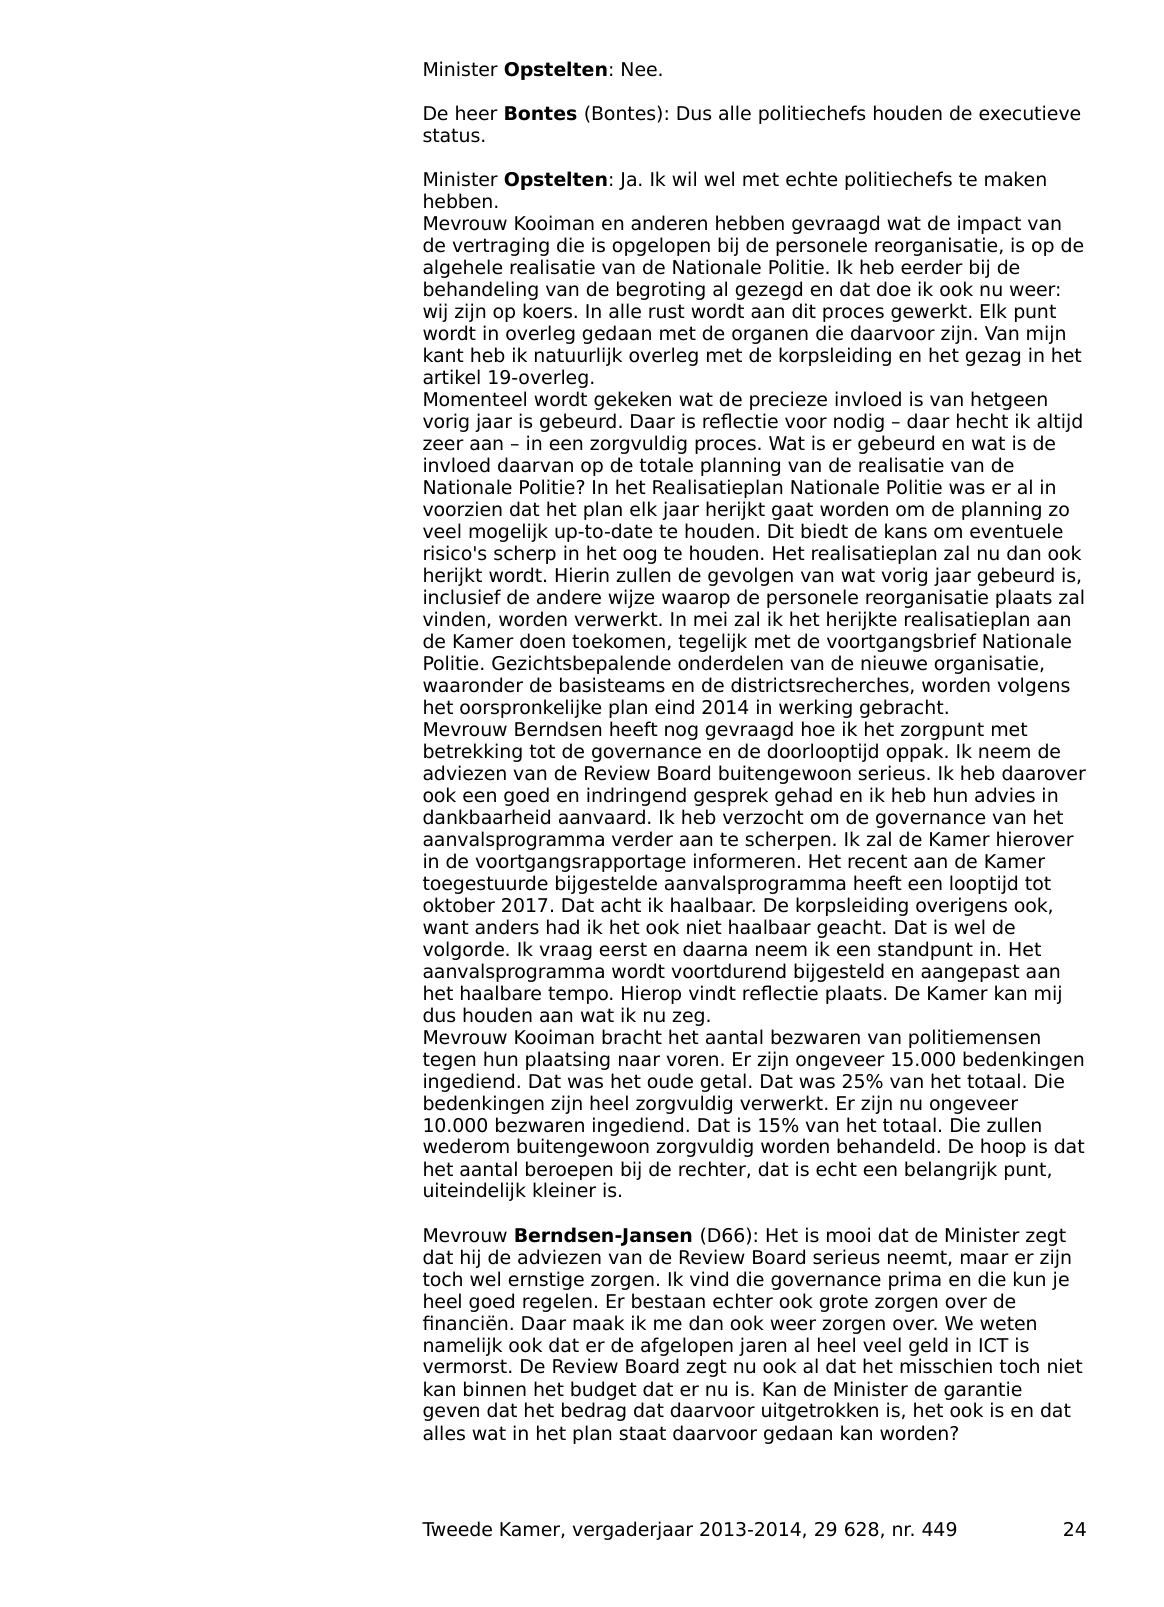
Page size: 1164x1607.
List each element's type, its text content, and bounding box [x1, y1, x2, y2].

text Mevrouw Berndsen heeft nog gevraagd hoe ik het zorgpunt met betrekking tot de governance en de doorlooptijd oppak. Ik neem de adviezen van de Review Board buitengewoon serieus. Ik heb daarover ook een goed en indringend gesprek gehad en ik heb hun advies in dankbaarheid aanvaard. Ik heb verzocht om de governance van het aanvalsprogramma verder aan te scherpen. Ik zal de Kamer hierover in de voortgangsrapportage informeren. Het recent aan de Kamer toegestuurde bijgestelde aanvalsprogramma heeft een looptijd tot oktober 2017. Dat acht ik haalbaar. De korpsleiding overigens ook, want anders had ik het ook niet haalbaar geacht. Dat is wel de volgorde. Ik vraag eerst en daarna neem ik een standpunt in. Het aanvalsprogramma wordt voortdurend bijgesteld en aangepast aan het haalbare tempo. Hierop vindt reflectie plaats. De Kamer kan mij dus houden aan wat ik nu zeg. [422, 719, 1087, 1027]
text Momenteel wordt gekeken wat de precieze invloed is van hetgeen vorig jaar is gebeurd. Daar is reflectie voor nodig – daar hecht ik altijd zeer aan – in een zorgvuldig proces. Wat is er gebeurd en wat is de invloed daarvan op de totale planning van de realisatie van de Nationale Politie? In het Realisatieplan Nationale Politie was er al in voorzien dat het plan elk jaar herijkt gaat worden om de planning zo veel mogelijk up-to-date te houden. Dit biedt de kans om eventuele risico's scherp in het oog te houden. Het realisatieplan zal nu dan ook herijkt wordt. Hierin zullen de gevolgen van wat vorig jaar gebeurd is, inclusief de andere wijze waarop de personele reorganisatie plaats zal vinden, worden verwerkt. In mei zal ik het herijkte realisatieplan aan de Kamer doen toekomen, tegelijk met de voortgangsbrief Nationale Politie. Gezichtsbepalende onderdelen van de nieuwe organisatie, waaronder de basisteams en de districtsrecherches, worden volgens het oorspronkelijke plan eind 2014 in werking gebracht. [422, 389, 1087, 719]
text Mevrouw Kooiman en anderen hebben gevraagd wat de impact van de vertraging die is opgelopen bij de personele reorganisatie, is op de algehele realisatie van de Nationale Politie. Ik heb eerder bij de behandeling van de begroting al gezegd en dat doe ik ook nu weer: wij zijn op koers. In alle rust wordt aan dit proces gewerkt. Elk punt wordt in overleg gedaan met de organen die daarvoor zijn. Van mijn kant heb ik natuurlijk overleg met de korpsleiding en het gezag in het artikel 19-overleg. [422, 213, 1087, 389]
text Minister Opstelten: Ja. Ik wil wel met echte politiechefs te maken hebben. [422, 169, 1087, 213]
text Mevrouw Kooiman bracht het aantal bezwaren van politiemensen tegen hun plaatsing naar voren. Er zijn ongeveer 15.000 bedenkingen ingediend. Dat was het oude getal. Dat was 25% van het totaal. Die bedenkingen zijn heel zorgvuldig verwerkt. Er zijn nu ongeveer 10.000 bezwaren ingediend. Dat is 15% van het totaal. Die zullen wederom buitengewoon zorgvuldig worden behandeld. De hoop is dat het aantal beroepen bij de rechter, dat is echt een belangrijk punt, uiteindelijk kleiner is. [422, 1027, 1087, 1202]
text Mevrouw Berndsen-Jansen (D66): Het is mooi dat de Minister zegt dat hij de adviezen van de Review Board serieus neemt, maar er zijn toch wel ernstige zorgen. Ik vind die governance prima en die kun je heel goed regelen. Er bestaan echter ook grote zorgen over de financiën. Daar maak ik me dan ook weer zorgen over. We weten namelijk ook dat er de afgelopen jaren al heel veel geld in ICT is vermorst. De Review Board zegt nu ook al dat het misschien toch niet kan binnen het budget dat er nu is. Kan de Minister de garantie geven dat het bedrag dat daarvoor uitgetrokken is, het ook is en dat alles wat in het plan staat daarvoor gedaan kan worden? [422, 1224, 1087, 1444]
text De heer Bontes (Bontes): Dus alle politiechefs houden de executieve status. [422, 103, 1087, 147]
text Minister Opstelten: Nee. [422, 59, 1087, 81]
